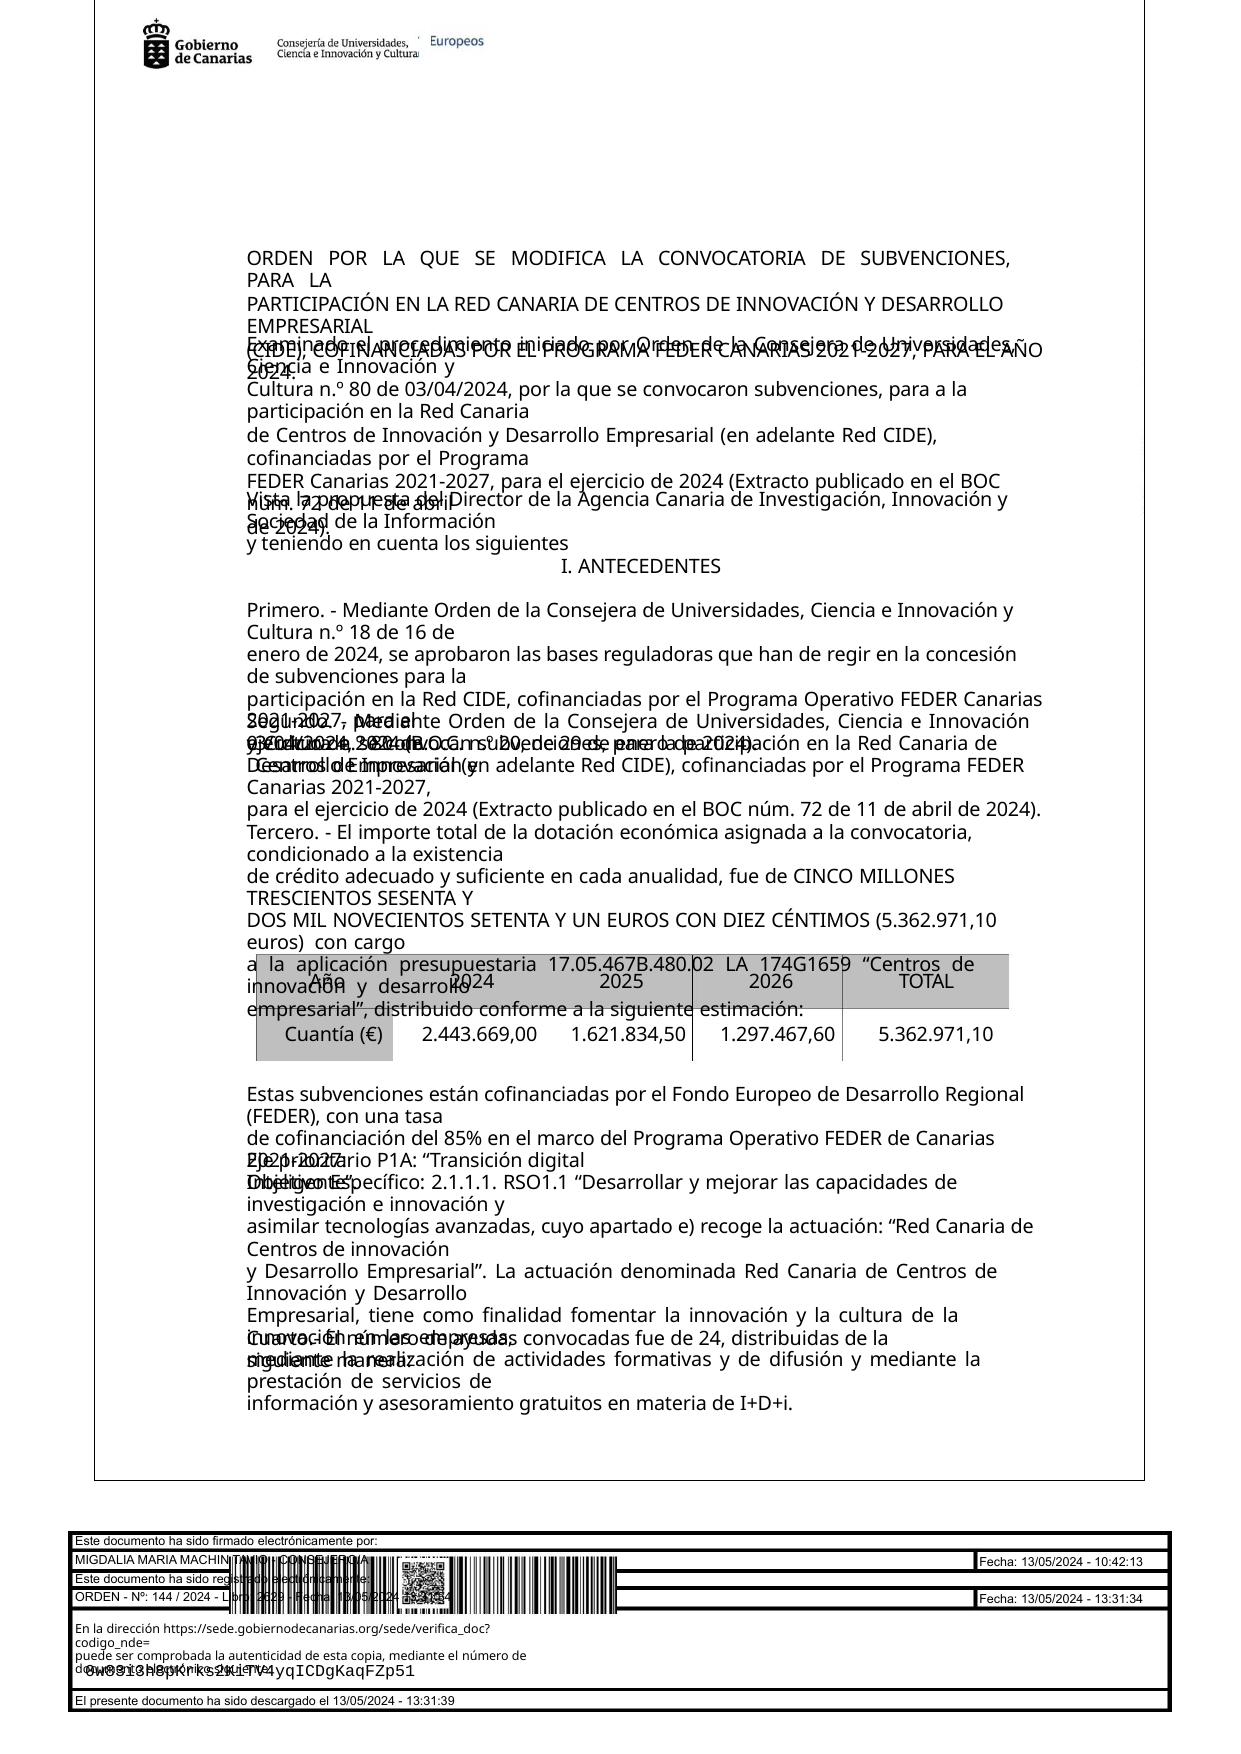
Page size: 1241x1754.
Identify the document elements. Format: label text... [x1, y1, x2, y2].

text 2026 [748, 970, 809, 992]
text información y asesoramiento gratuitos en materia de I+D+i. [246, 1393, 1044, 1415]
text Cultura n.º 80 de 03/04/2024, por la que se convocaron subvenciones, para a la participación en la Red Canaria [246, 379, 1044, 423]
text 0w83i3h8pKrks2KiTV4yqICDgKaqFZp51 [85, 1662, 440, 1681]
text empresarial”, distribuido conforme a la siguiente estimación: [246, 999, 1044, 1021]
text Cuarto.- El número de ayudas convocadas fue de 24, distribuidas de la siguiente manera: [246, 1327, 904, 1372]
text Fecha: 13/05/2024 - 10:42:13 [979, 1555, 1168, 1569]
text El presente documento ha sido descargado el 13/05/2024 - 13:31:39 [75, 1694, 480, 1708]
text puede ser comprobada la autenticidad de esta copia, mediante el número de [75, 1651, 564, 1663]
text y Desarrollo Empresarial”. La actuación denominada Red Canaria de Centros de Innovación y Desarrollo [246, 1261, 1044, 1304]
text Objetivo Específico: 2.1.1.1. RSO1.1 “Desarrollar y mejorar las capacidades de investigación e innovación y [246, 1172, 1044, 1216]
text PARTICIPACIÓN EN LA RED CANARIA DE CENTROS DE INNOVACIÓN Y DESARROLLO EMPRESARIAL [246, 293, 1043, 333]
text Estas subvenciones están cofinanciadas por el Fondo Europeo de Desarrollo Regional (FEDER), con una tasa [246, 1083, 1043, 1127]
picture [69, 1532, 1171, 1711]
text asimilar tecnologías avanzadas, cuyo apartado e) recoge la actuación: “Red Canaria de Centros de innovación [246, 1216, 1044, 1260]
text DOS MIL NOVECIENTOS SETENTA Y UN EUROS CON DIEZ CÉNTIMOS (5.362.971,10 euros) con cargo [246, 910, 1044, 954]
text de cofinanciación del 85% en el marco del Programa Operativo FEDER de Canarias 2021-2027: [246, 1128, 1043, 1172]
text Desarrollo Empresarial (en adelante Red CIDE), cofinanciadas por el Programa FEDER Canarias 2021-2027, [246, 755, 1043, 799]
picture [95, 0, 1144, 1480]
text Eje prioritario P1A: “Transición digital Inteligente”. [246, 1150, 619, 1172]
text 0 [249, 737, 255, 749]
text de crédito adecuado y suficiente en cada anualidad, fue de CINCO MILLONES TRESCIENTOS SESENTA Y [246, 866, 1044, 910]
text Empresarial, tiene como finalidad fomentar la innovación y la cultura de la innovación en las empresas, [246, 1305, 1044, 1349]
text Fecha: 13/05/2024 - 13:31:34 [979, 1593, 1168, 1607]
text 2024 [449, 970, 510, 992]
text 0 [246, 733, 255, 755]
text Año [309, 970, 365, 992]
text Segundo. - Mediante Orden de la Consejera de Universidades, Ciencia e Innovación y Cultura n.º 80 de [246, 711, 1043, 733]
text enero de 2024, se aprobaron las bases reguladoras que han de regir en la concesión de subvenciones para la [246, 644, 1043, 688]
text participación en la Red CIDE, cofinanciadas por el Programa Operativo FEDER Canarias 2021-2027, para el [246, 688, 1043, 711]
text Tercero. - El importe total de la dotación económica asignada a la convocatoria, condicionado a la existencia [246, 821, 1044, 866]
text Este documento ha sido firmado electrónicamente por: [75, 1534, 403, 1548]
text Examinado el procedimiento iniciado por Orden de la Consejera de Universidades, Ciencia e Innovación y [246, 333, 1044, 377]
text Este documento ha sido registrado electrónicamente: [75, 1572, 477, 1586]
text Cuantía (€) [284, 1023, 389, 1045]
text a la aplicación presupuestaria 17.05.467B.480.02 LA 174G1659 “Centros de innovación y desarrollo [246, 954, 1044, 998]
text 1.621.834,50 [570, 1023, 688, 1045]
text y teniendo en cuenta los siguientes [246, 533, 1043, 555]
text 2.443.669,00 [422, 1023, 539, 1045]
text Vista la propuesta del Director de la Agencia Canaria de Investigación, Innovación y Sociedad de la Información [246, 489, 1043, 533]
text TOTAL [898, 970, 977, 992]
text 2025 [599, 970, 659, 992]
text 1.297.467,60 [720, 1023, 838, 1045]
text MIGDALIA MARIA MACHIN TAVIO - CONSEJERO/A [75, 1553, 477, 1567]
text documento electrónico siguiente: [440, 1663, 564, 1676]
text I. ANTECEDENTES [561, 555, 728, 578]
text En la dirección https://sede.gobiernodecanarias.org/sede/verifica_doc?codigo_nde= [75, 1623, 564, 1651]
text 3/04/2024, se convocan subvenciones, para la participación en la Red Canaria de Centros de Innovación y [255, 733, 1043, 755]
text de Centros de Innovación y Desarrollo Empresarial (en adelante Red CIDE), cofinanciadas por el Programa [246, 425, 1044, 469]
text ORDEN - Nº: 144 / 2024 - Libro: 2629 - Fecha: 13/05/2024 13:31:34 [75, 1591, 477, 1604]
text para el ejercicio de 2024 (Extracto publicado en el BOC núm. 72 de 11 de abril de 2024). [246, 799, 1043, 821]
text 5.362.971,10 [878, 1023, 996, 1045]
text FEDER Canarias 2021-2027, para el ejercicio de 2024 (Extracto publicado en el BOC núm. 72 de 11 de abril [246, 471, 1044, 515]
text ORDEN POR LA QUE SE MODIFICA LA CONVOCATORIA DE SUBVENCIONES, PARA LA [246, 247, 1043, 292]
text Primero. - Mediante Orden de la Consejera de Universidades, Ciencia e Innovación y Cultura n.º 18 de 16 de [246, 600, 1043, 644]
text mediante la realización de actividades formativas y de difusión y mediante la prestación de servicios de [246, 1349, 1044, 1393]
